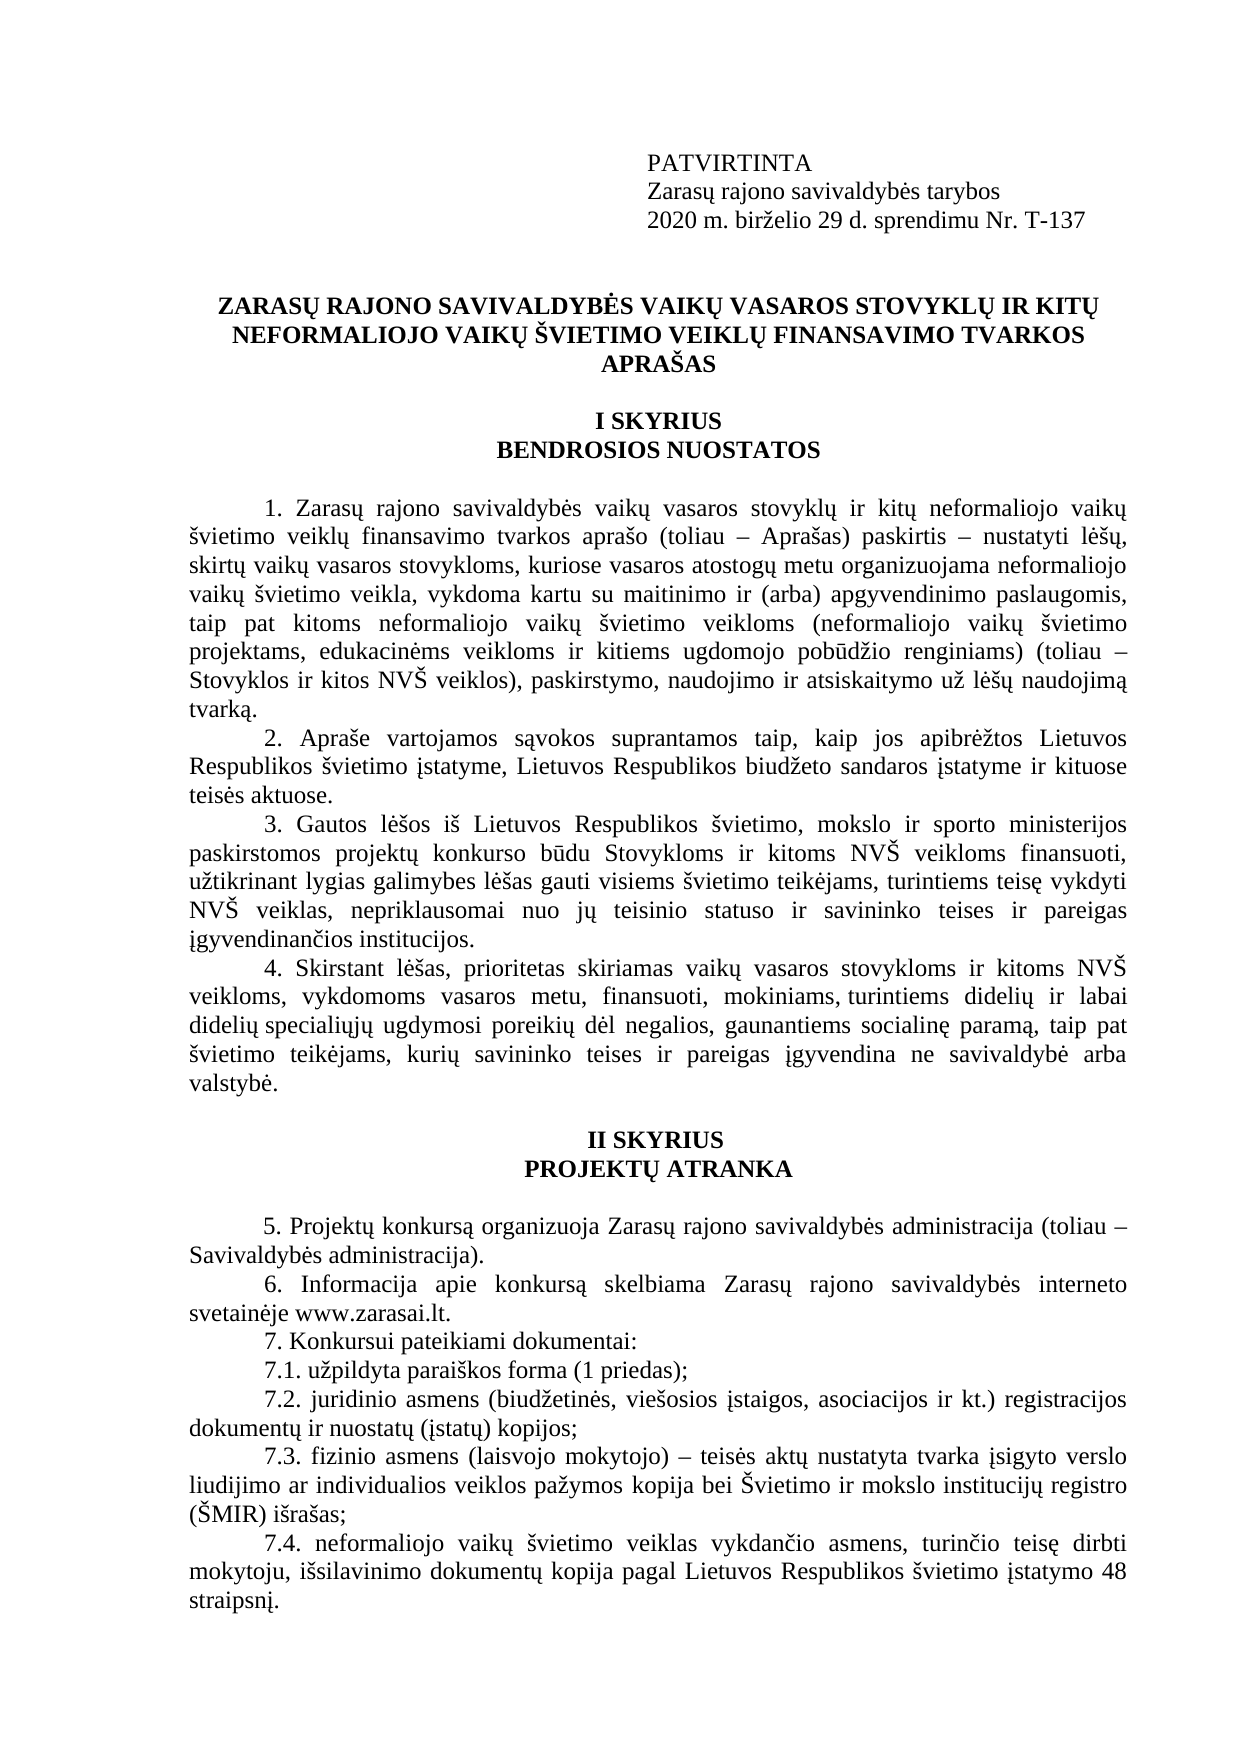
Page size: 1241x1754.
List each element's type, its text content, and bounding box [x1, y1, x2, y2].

text 7.3. fizinio asmens (laisvojo mokytojo) – teisės aktų nustatyta tvarka įsigyto verslo liudijimo ar individualios veiklos pažymos kopija bei Švietimo ir mokslo institucijų registro (ŠMIR) išrašas; [189, 1441, 1128, 1528]
text 7.4. neformaliojo vaikų švietimo veiklas vykdančio asmens, turinčio teisę dirbti mokytoju, išsilavinimo dokumentų kopija pagal Lietuvos Respublikos švietimo įstatymo 48 straipsnį. [189, 1528, 1128, 1614]
text Zarasų rajono savivaldybės tarybos [647, 176, 1128, 205]
text 3. Gautos lėšos iš Lietuvos Respublikos švietimo, mokslo ir sporto ministerijos paskirstomos projektų konkurso būdu Stovykloms ir kitoms NVŠ veikloms finansuoti, užtikrinant lygias galimybes lėšas gauti visiems švietimo teikėjams, turintiems teisę vykdyti NVŠ veiklas, nepriklausomai nuo jų teisinio statuso ir savininko teises ir pareigas įgyvendinančios institucijos. [189, 809, 1128, 953]
text 6. Informacija apie konkursą skelbiama Zarasų rajono savivaldybės interneto svetainėje www.zarasai.lt. [189, 1269, 1128, 1326]
subtitle BENDROSIOS NUOSTATOS [189, 435, 1128, 464]
text PROJEKTŲ ATRANKA [189, 1154, 1128, 1183]
text II SKYRIUS [189, 1125, 1128, 1154]
text 2. Apraše vartojamos sąvokos suprantamos taip, kaip jos apibrėžtos Lietuvos Respublikos švietimo įstatyme, Lietuvos Respublikos biudžeto sandaros įstatyme ir kituose teisės aktuose. [189, 723, 1128, 809]
text I SKYRIUS [189, 406, 1128, 435]
text 5. Projektų konkursą organizuoja Zarasų rajono savivaldybės administracija (toliau – Savivaldybės administracija). [189, 1211, 1128, 1269]
text 4. Skirstant lėšas, prioritetas skiriamas vaikų vasaros stovykloms ir kitoms NVŠ veikloms, vykdomoms vasaros metu, finansuoti, mokiniams, turintiems didelių ir labai didelių specialiųjų ugdymosi poreikių dėl negalios, gaunantiems socialinę paramą, taip pat švietimo teikėjams, kurių savininko teises ir pareigas įgyvendina ne savivaldybė arba valstybė. [189, 953, 1128, 1096]
text 1. Zarasų rajono savivaldybės vaikų vasaros stovyklų ir kitų neformaliojo vaikų švietimo veiklų finansavimo tvarkos aprašo (toliau – Aprašas) paskirtis – nustatyti lėšų, skirtų vaikų vasaros stovykloms, kuriose vasaros atostogų metu organizuojama neformaliojo vaikų švietimo veikla, vykdoma kartu su maitinimo ir (arba) apgyvendinimo paslaugomis, taip pat kitoms neformaliojo vaikų švietimo veikloms (neformaliojo vaikų švietimo projektams, edukacinėms veikloms ir kitiems ugdomojo pobūdžio renginiams) (toliau – Stovyklos ir kitos NVŠ veiklos), paskirstymo, naudojimo ir atsiskaitymo už lėšų naudojimą tvarką. [189, 493, 1128, 723]
text 7. Konkursui pateikiami dokumentai: [189, 1326, 1128, 1355]
text PATVIRTINTA [647, 148, 1128, 176]
text ZARASŲ RAJONO SAVIVALDYBĖS VAIKŲ VASAROS STOVYKLŲ IR KITŲ NEFORMALIOJO VAIKŲ ŠVIETIMO VEIKLŲ FINANSAVIMO TVARKOS APRAŠAS [189, 291, 1128, 378]
text 7.1. užpildyta paraiškos forma (1 priedas); [189, 1355, 1128, 1384]
text 2020 m. birželio 29 d. sprendimu Nr. T-137 [647, 205, 1128, 234]
text 7.2. juridinio asmens (biudžetinės, viešosios įstaigos, asociacijos ir kt.) registracijos dokumentų ir nuostatų (įstatų) kopijos; [189, 1384, 1128, 1441]
